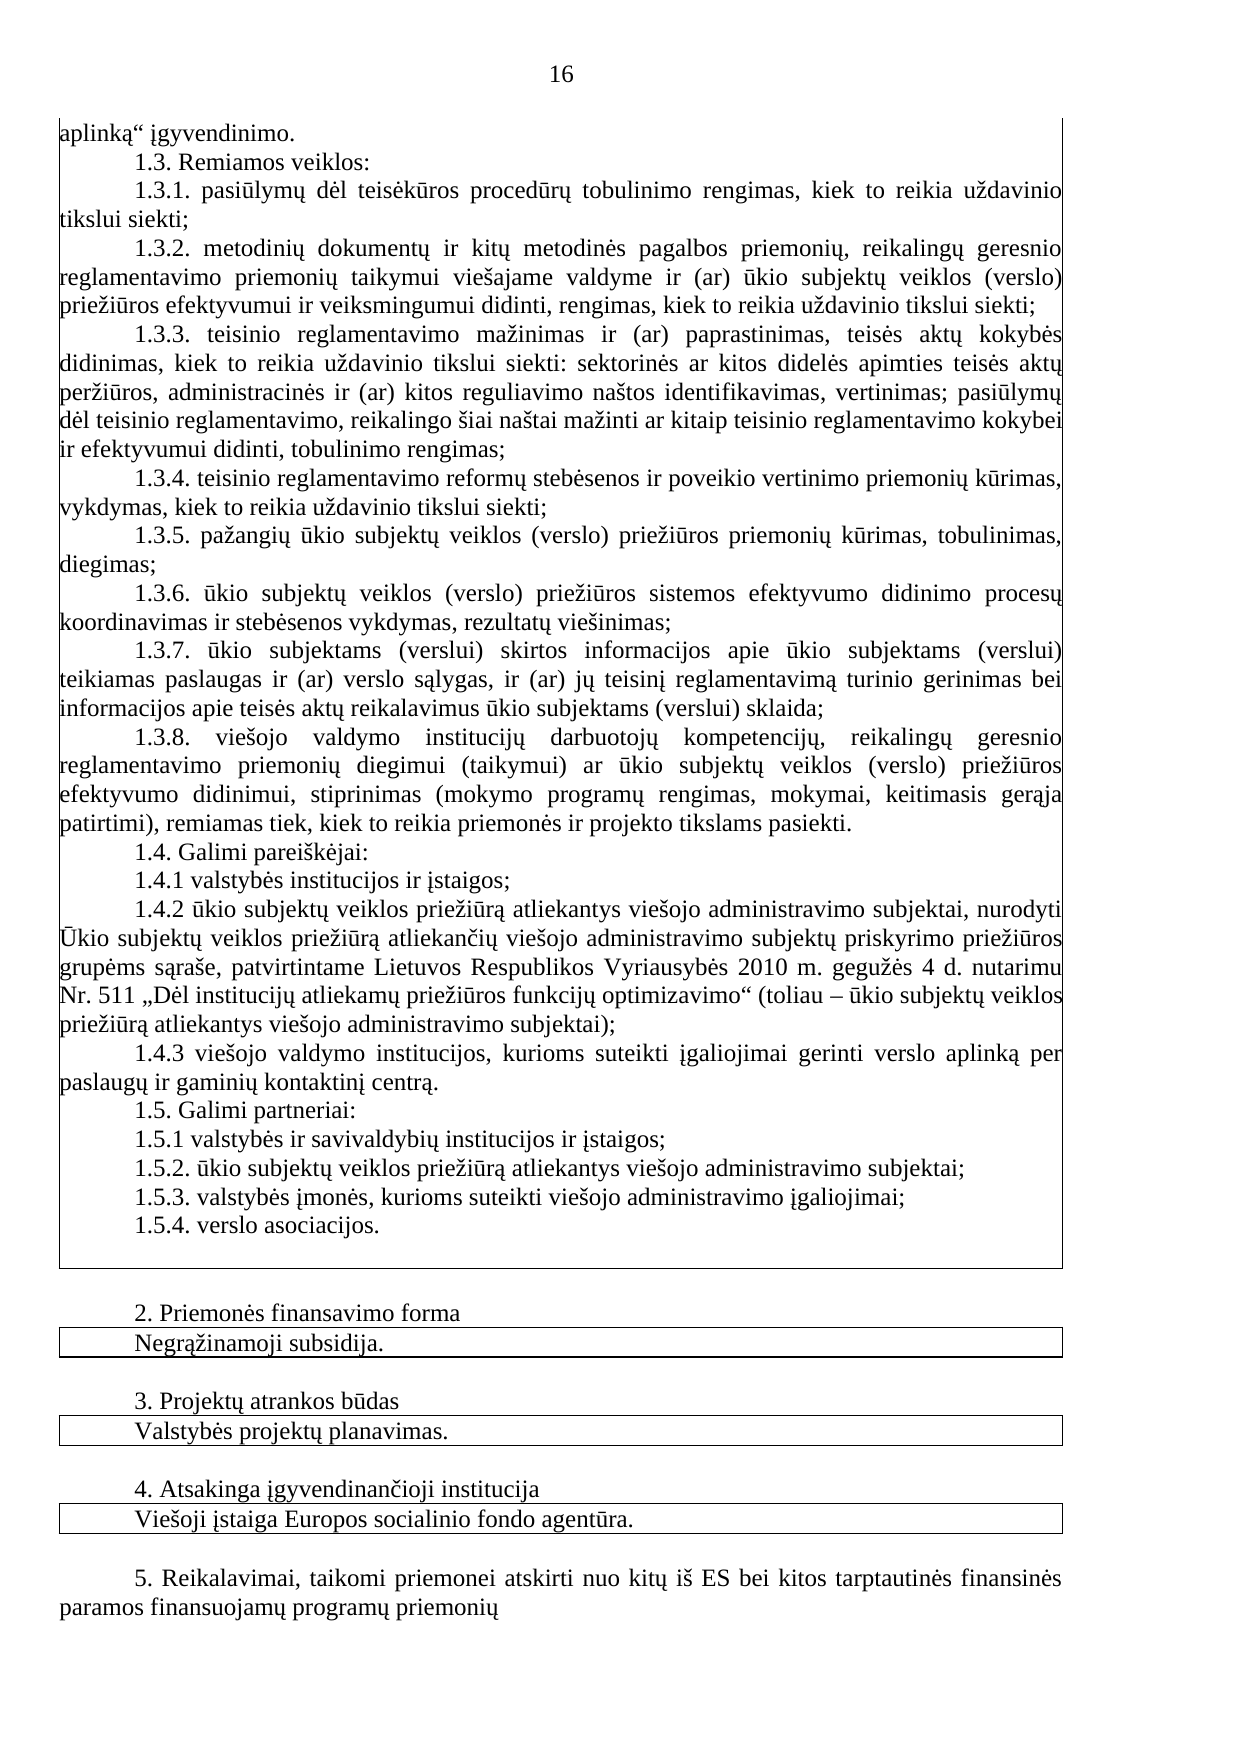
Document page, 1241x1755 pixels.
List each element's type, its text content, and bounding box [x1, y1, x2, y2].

table_cell 1.4. Galimi pareiškėjai: 1.4.1 valstybės institucijos ir įstaigos; 1.4.2 ūkio subjektų veiklos priežiūrą atliekantys viešojo administravimo subjektai, nurodyti Ūkio subjektų veiklos priežiūrą atliekančių viešojo administravimo subjektų priskyrimo priežiūros grupėms sąraše, patvirtintame Lietuvos Respublikos Vyriausybės 2010 m. gegužės 4 d. nutarimu Nr. 511 „Dėl institucijų atliekamų priežiūros funkcijų optimizavimo“ (toliau – ūkio subjektų veiklos priežiūrą atliekantys viešojo administravimo subjektai); 1.4.3 viešojo valdymo institucijos, kurioms suteikti įgaliojimai gerinti verslo aplinką per paslaugų ir gaminių kontaktinį centrą. 1.5. Galimi partneriai: 1.5.1 valstybės ir savivaldybių institucijos ir įstaigos; 1.5.2. ūkio subjektų veiklos priežiūrą atliekantys viešojo administravimo subjektai; 1.5.3. valstybės įmonės, kurioms suteikti viešojo administravimo įgaliojimai; 1.5.4. verslo asociacijos. [60, 837, 1062, 1239]
table_cell aplinką“ įgyvendinimo. [60, 118, 1062, 147]
text 4. Atsakinga įgyvendinančioji institucija [59, 1474, 1063, 1503]
table_cell [60, 1239, 1062, 1268]
text 5. Reikalavimai, taikomi priemonei atskirti nuo kitų iš ES bei kitos tarptautinės finansinės paramos finansuojamų programų priemonių [59, 1563, 1063, 1620]
text 3. Projektų atrankos būdas [59, 1386, 1063, 1415]
table_header Viešoji įstaiga Europos socialinio fondo agentūra. [60, 1504, 1062, 1533]
text 2. Priemonės finansavimo forma [59, 1298, 1063, 1327]
table_header Negrąžinamoji subsidija. [60, 1328, 1062, 1356]
table_header Valstybės projektų planavimas. [60, 1416, 1062, 1445]
table_cell 1.3. Remiamos veiklos: 1.3.1. pasiūlymų dėl teisėkūros procedūrų tobulinimo rengimas, kiek to reikia uždavinio tikslui siekti; 1.3.2. metodinių dokumentų ir kitų metodinės pagalbos priemonių, reikalingų geresnio reglamentavimo priemonių taikymui viešajame valdyme ir (ar) ūkio subjektų veiklos (verslo) priežiūros efektyvumui ir veiksmingumui didinti, rengimas, kiek to reikia uždavinio tikslui siekti; 1.3.3. teisinio reglamentavimo mažinimas ir (ar) paprastinimas, teisės aktų kokybės didinimas, kiek to reikia uždavinio tikslui siekti: sektorinės ar kitos didelės apimties teisės aktų peržiūros, administracinės ir (ar) kitos reguliavimo naštos identifikavimas, vertinimas; pasiūlymų dėl teisinio reglamentavimo, reikalingo šiai naštai mažinti ar kitaip teisinio reglamentavimo kokybei ir efektyvumui didinti, tobulinimo rengimas; 1.3.4. teisinio reglamentavimo reformų stebėsenos ir poveikio vertinimo priemonių kūrimas, vykdymas, kiek to reikia uždavinio tikslui siekti; 1.3.5. pažangių ūkio subjektų veiklos (verslo) priežiūros priemonių kūrimas, tobulinimas, diegimas; 1.3.6. ūkio subjektų veiklos (verslo) priežiūros sistemos efektyvumo didinimo procesų koordinavimas ir stebėsenos vykdymas, rezultatų viešinimas; 1.3.7. ūkio subjektams (verslui) skirtos informacijos apie ūkio subjektams (verslui) teikiamas paslaugas ir (ar) verslo sąlygas, ir (ar) jų teisinį reglamentavimą turinio gerinimas bei informacijos apie teisės aktų reikalavimus ūkio subjektams (verslui) sklaida; 1.3.8. viešojo valdymo institucijų darbuotojų kompetencijų, reikalingų geresnio reglamentavimo priemonių diegimui (taikymui) ar ūkio subjektų veiklos (verslo) priežiūros efektyvumo didinimui, stiprinimas (mokymo programų rengimas, mokymai, keitimasis gerąja patirtimi), remiamas tiek, kiek to reikia priemonės ir projekto tikslams pasiekti. [60, 147, 1062, 837]
